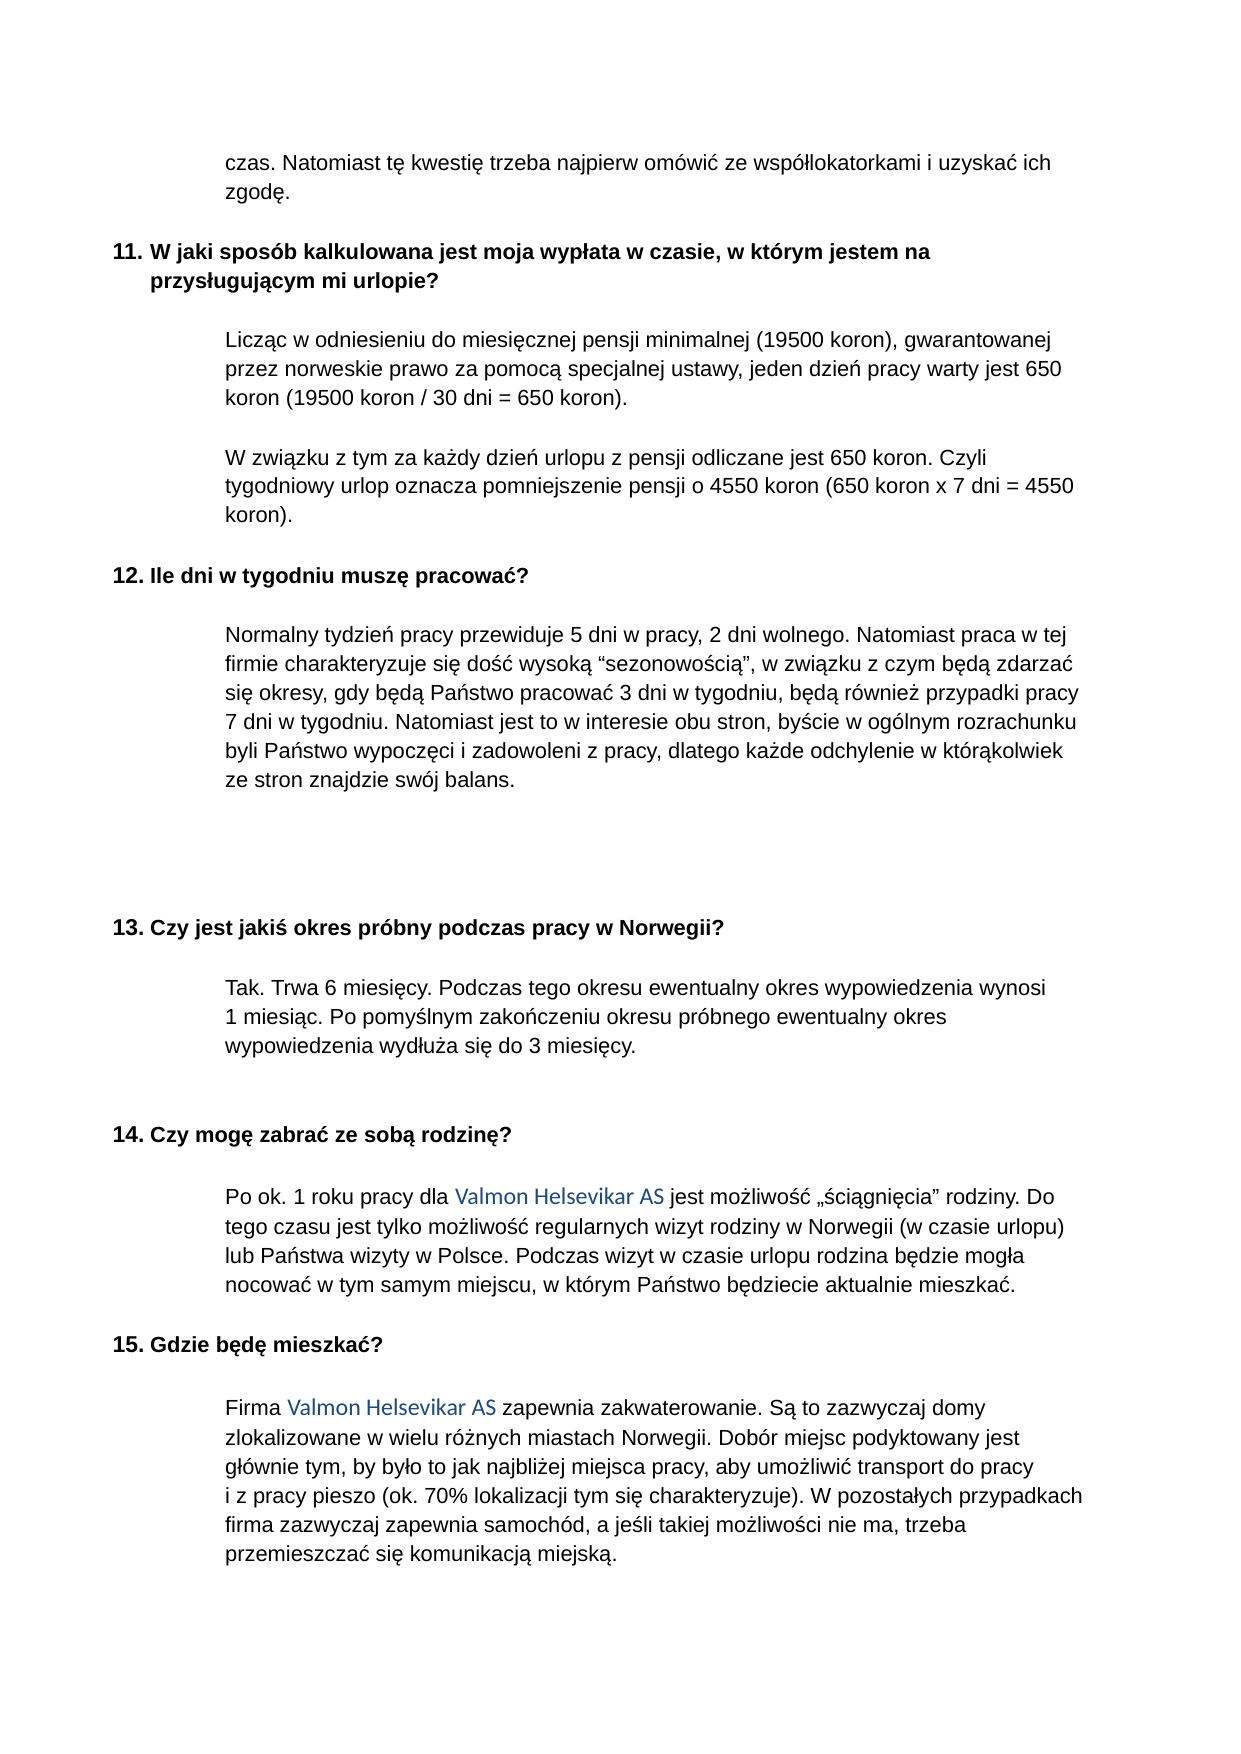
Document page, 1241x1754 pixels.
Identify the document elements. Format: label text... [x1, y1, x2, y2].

text Tak. Trwa 6 miesięcy. Podczas tego okresu ewentualny okres wypowiedzenia wynosi 1 miesiąc. Po pomyślnym zakończeniu okresu próbnego ewentualny okres wypowiedzenia wydłuża się do 3 miesięcy. [225, 974, 1090, 1087]
list W jaki sposób kalkulowana jest moja wypłata w czasie, w którym jestem na przysługującym mi urlopie? [112, 238, 1090, 293]
list Ile dni w tygodniu muszę pracować? [112, 562, 1090, 588]
text Firma Valmon Helsevikar AS zapewnia zakwaterowanie. Są to zazwyczaj domy zlokalizowane w wielu różnych miastach Norwegii. Dobór miejsc podyktowany jest głównie tym, by było to jak najbliżej miejsca pracy, aby umożliwić transport do pracy i z pracy pieszo (ok. 70% lokalizacji tym się charakteryzuje). W pozostałych przypadkach firma zazwyczaj zapewnia samochód, a jeśli takiej możliwości nie ma, trzeba przemieszczać się komunikacją miejską. [225, 1392, 1090, 1566]
text Licząc w odniesieniu do miesięcznej pensji minimalnej (19500 koron), gwarantowanej przez norweskie prawo za pomocą specjalnej ustawy, jeden dzień pracy warty jest 650 koron (19500 koron / 30 dni = 650 koron). [225, 327, 1090, 411]
text Po ok. 1 roku pracy dla Valmon Helsevikar AS jest możliwość „ściągnięcia” rodziny. Do tego czasu jest tylko możliwość regularnych wizyt rodziny w Norwegii (w czasie urlopu) lub Państwa wizyty w Polsce. Podczas wizyt w czasie urlopu rodzina będzie mogła nocować w tym samym miejscu, w którym Państwo będziecie aktualnie mieszkać. [225, 1181, 1090, 1297]
list Czy mogę zabrać ze sobą rodzinę? [112, 1121, 1090, 1147]
text czas. Natomiast tę kwestię trzeba najpierw omówić ze współlokatorkami i uzyskać ich zgodę. [225, 150, 1090, 204]
text Normalny tydzień pracy przewiduje 5 dni w pracy, 2 dni wolnego. Natomiast praca w tej firmie charakteryzuje się dość wysoką “sezonowością”, w związku z czym będą zdarzać się okresy, gdy będą Państwo pracować 3 dni w tygodniu, będą również przypadki pracy 7 dni w tygodniu. Natomiast jest to w interesie obu stron, byście w ogólnym rozrachunku byli Państwo wypoczęci i zadowoleni z pracy, dlatego każde odchylenie w którąkolwiek ze stron znajdzie swój balans. [225, 622, 1090, 880]
list Czy jest jakiś okres próbny podczas pracy w Norwegii? [112, 914, 1090, 941]
text W związku z tym za każdy dzień urlopu z pensji odliczane jest 650 koron. Czyli tygodniowy urlop oznacza pomniejszenie pensji o 4550 koron (650 koron x 7 dni = 4550 koron). [225, 444, 1090, 528]
list Gdzie będę mieszkać? [112, 1331, 1090, 1357]
